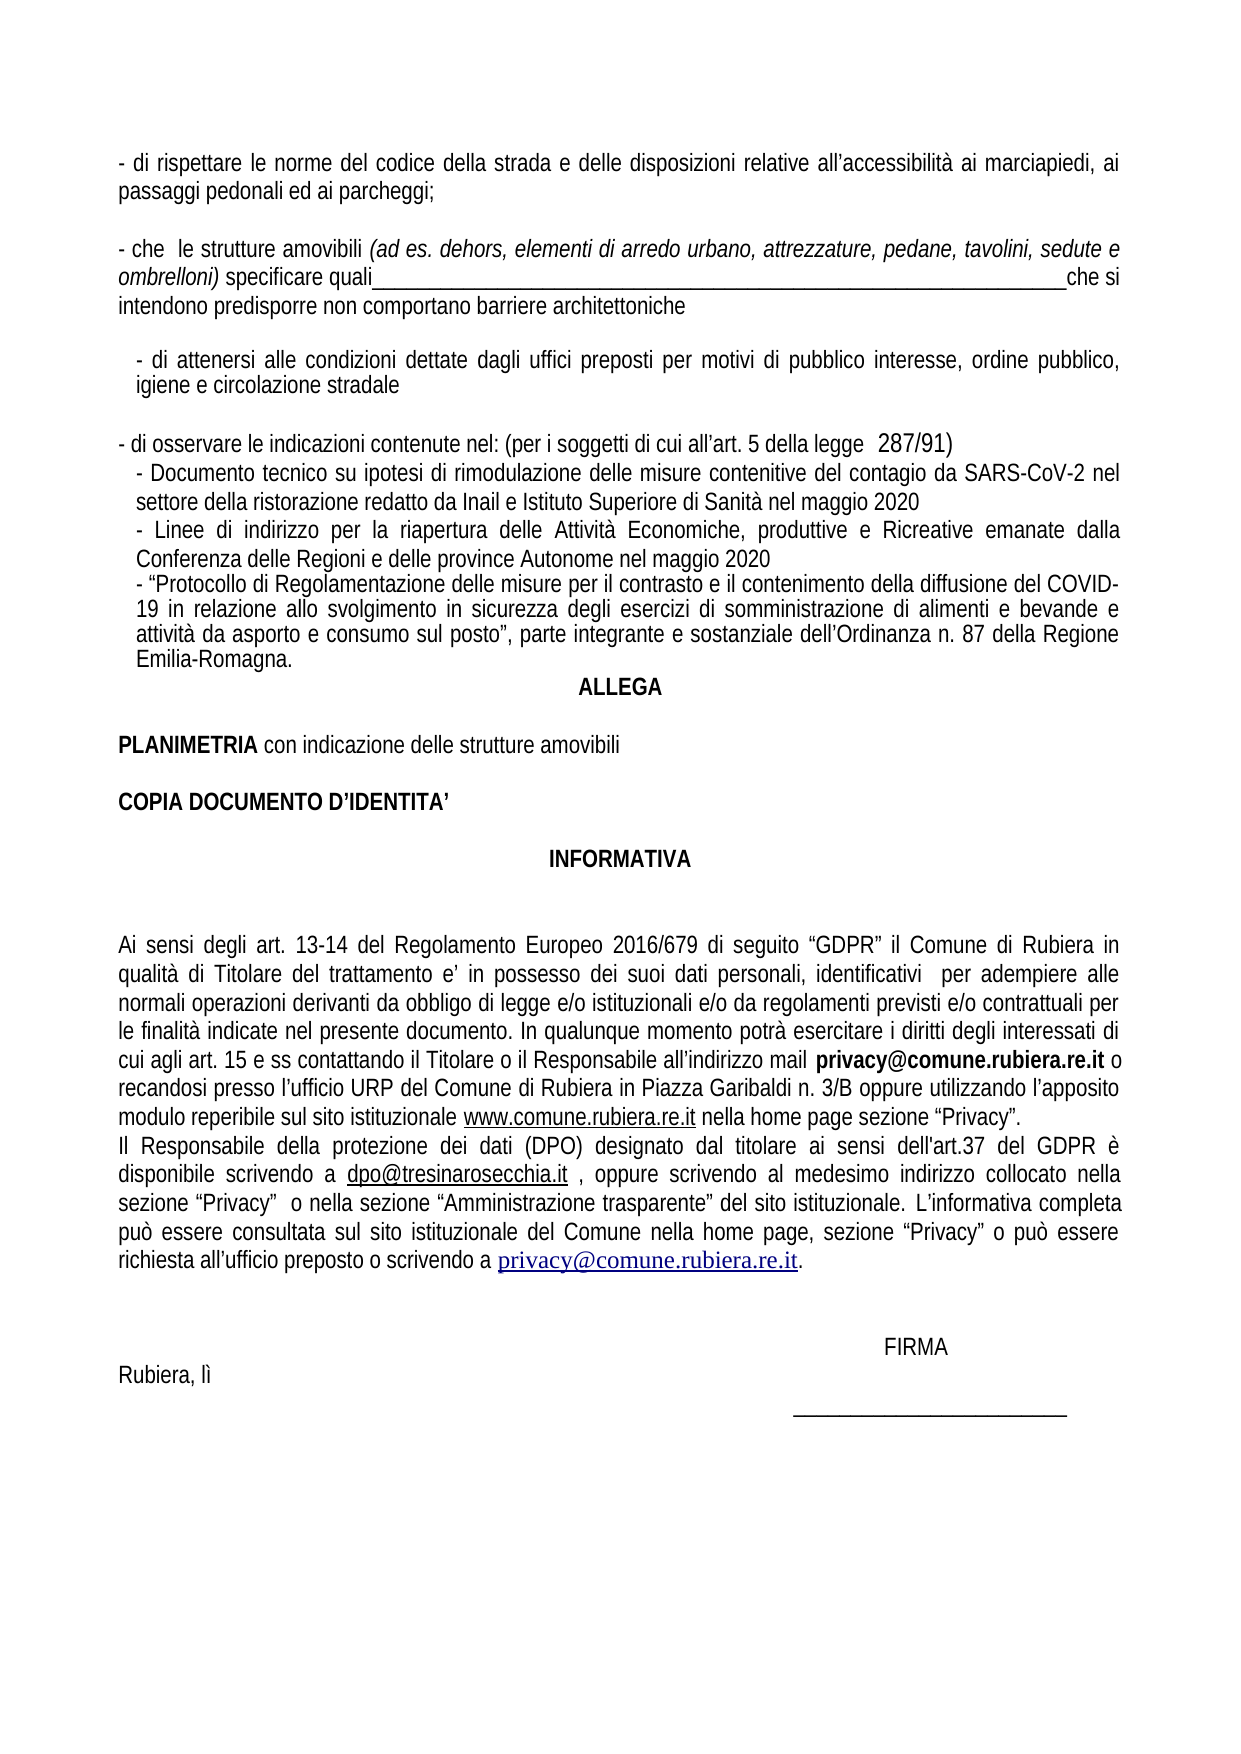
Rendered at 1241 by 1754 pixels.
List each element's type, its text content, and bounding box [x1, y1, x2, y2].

text ALLEGA [118, 672, 1122, 701]
text ________________________ [118, 1389, 1122, 1417]
text - Documento tecnico su ipotesi di rimodulazione delle misure contenitive del contagio da SARS-CoV-2 nel settore della ristorazione redatto da Inail e Istituto Superiore di Sanità nel maggio 2020 [136, 458, 1122, 515]
text FIRMA [118, 1331, 1122, 1360]
text - di attenersi alle condizioni dettate dagli uffici preposti per motivi di pubblico interesse, ordine pubblico, igiene e circolazione stradale [136, 348, 1122, 398]
text PLANIMETRIA con indicazione delle strutture amovibili [118, 730, 1122, 758]
text - Linee di indirizzo per la riapertura delle Attività Economiche, produttive e Ricreative emanate dalla Conferenza delle Regioni e delle province Autonome nel maggio 2020 [136, 515, 1122, 572]
text COPIA DOCUMENTO D’IDENTITA’ [118, 787, 1122, 816]
text Il Responsabile della protezione dei dati (DPO) designato dal titolare ai sensi dell'art.37 del GDPR è disponibile scrivendo a dpo@tresinarosecchia.it , oppure scrivendo al medesimo indirizzo collocato nella sezione “Privacy” o nella sezione “Amministrazione trasparente” del sito istituzionale. L’informativa completa può essere consultata sul sito istituzionale del Comune nella home page, sezione “Privacy” o può essere richiesta all’ufficio preposto o scrivendo a privacy@comune.rubiera.re.it. [118, 1131, 1122, 1274]
text - che le strutture amovibili (ad es. dehors, elementi di arredo urbano, attrezzature, pedane, tavolini, sedute e ombrelloni) specificare quali_____________________________________________________________che si intendono predisporre non comportano barriere architettoniche [118, 233, 1122, 319]
text INFORMATIVA [118, 844, 1122, 873]
text Rubiera, lì [118, 1360, 1122, 1389]
text - di osservare le indicazioni contenute nel: (per i soggetti di cui all’art. 5 della legge 287/91) [118, 427, 1122, 458]
text - “Protocollo di Regolamentazione delle misure per il contrasto e il contenimento della diffusione del COVID-19 in relazione allo svolgimento in sicurezza degli esercizi di somministrazione di alimenti e bevande e attività da asporto e consumo sul posto”, parte integrante e sostanziale dell’Ordinanza n. 87 della Regione Emilia-Romagna. [136, 572, 1122, 672]
text Ai sensi degli art. 13-14 del Regolamento Europeo 2016/679 di seguito “GDPR” il Comune di Rubiera in qualità di Titolare del trattamento e’ in possesso dei suoi dati personali, identificativi per adempiere alle normali operazioni derivanti da obbligo di legge e/o istituzionali e/o da regolamenti previsti e/o contrattuali per le finalità indicate nel presente documento. In qualunque momento potrà esercitare i diritti degli interessati di cui agli art. 15 e ss contattando il Titolare o il Responsabile all’indirizzo mail privacy@comune.rubiera.re.it o recandosi presso l’ufficio URP del Comune di Rubiera in Piazza Garibaldi n. 3/B oppure utilizzando l’apposito modulo reperibile sul sito istituzionale www.comune.rubiera.re.it nella home page sezione “Privacy”. [118, 930, 1122, 1131]
text - di rispettare le norme del codice della strada e delle disposizioni relative all’accessibilità ai marciapiedi, ai passaggi pedonali ed ai parcheggi; [118, 148, 1122, 205]
